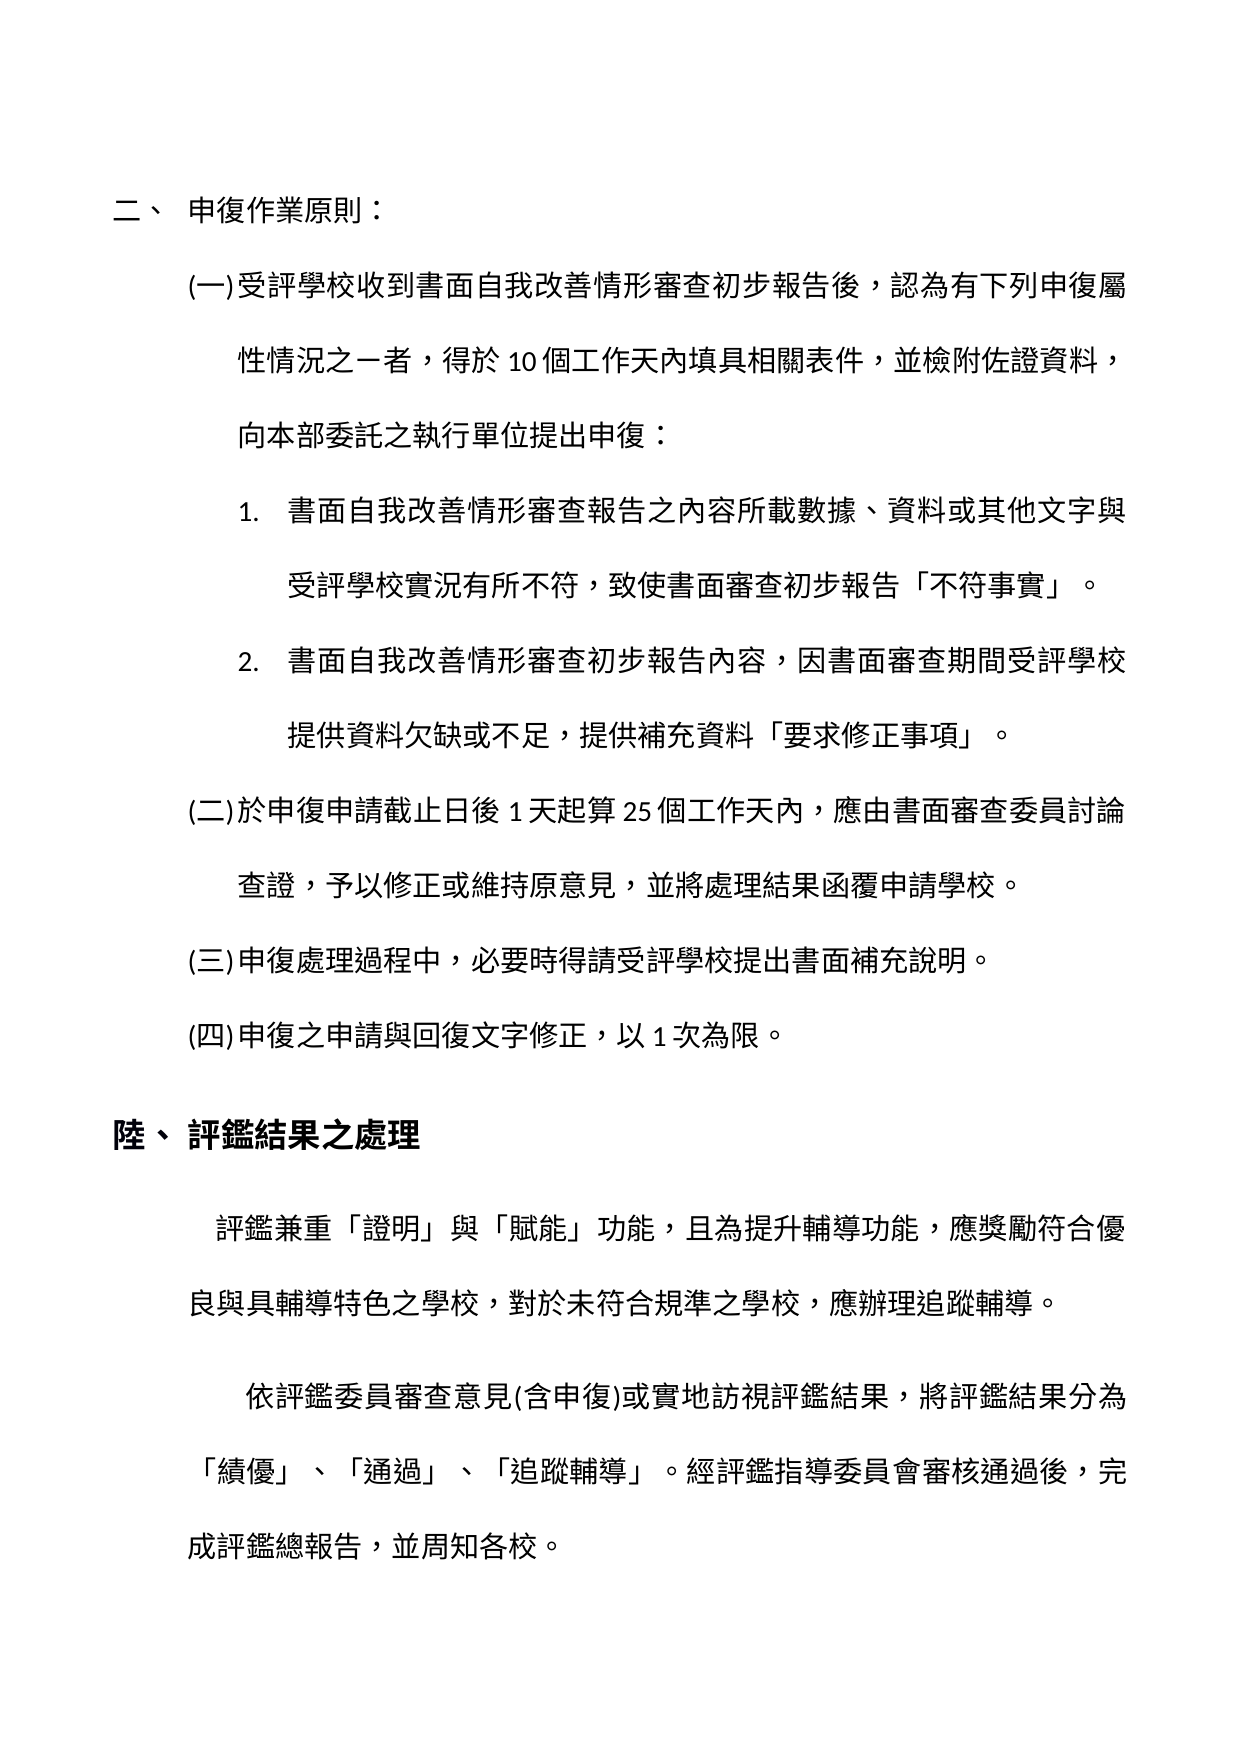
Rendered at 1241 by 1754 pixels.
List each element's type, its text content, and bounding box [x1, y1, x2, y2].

list 書面自我改善情形審查初步報告內容，因書面審查期間受評學校提供資料欠缺或不足，提供補充資料「要求修正事項」。 [237, 614, 1128, 764]
list 受評學校收到書面自我改善情形審查初步報告後，認為有下列申復屬性情況之ㄧ者，得於10個工作天內填具相關表件，並檢附佐證資料，向本部委託之執行單位提出申復： [187, 239, 1128, 464]
subtitle 評鑑結果之處理 [112, 1089, 1128, 1164]
list 申復處理過程中，必要時得請受評學校提出書面補充說明。 [187, 914, 1128, 989]
list 申復之申請與回復文字修正，以1次為限。 [187, 989, 1128, 1064]
list 評鑑兼重「證明」與「賦能」功能，且為提升輔導功能，應獎勵符合優良與具輔導特色之學校，對於未符合規準之學校，應辦理追蹤輔導。 [187, 1183, 1128, 1333]
list 申復作業原則： [112, 164, 1128, 239]
list 依評鑑委員審查意見(含申復)或實地訪視評鑑結果，將評鑑結果分為「績優」、「通過」、「追蹤輔導」。經評鑑指導委員會審核通過後，完成評鑑總報告，並周知各校。 [187, 1351, 1128, 1576]
list 於申復申請截止日後1天起算25個工作天內，應由書面審查委員討論查證，予以修正或維持原意見，並將處理結果函覆申請學校。 [187, 764, 1128, 914]
list 書面自我改善情形審查報告之內容所載數據、資料或其他文字與受評學校實況有所不符，致使書面審查初步報告「不符事實」。 [237, 464, 1128, 614]
